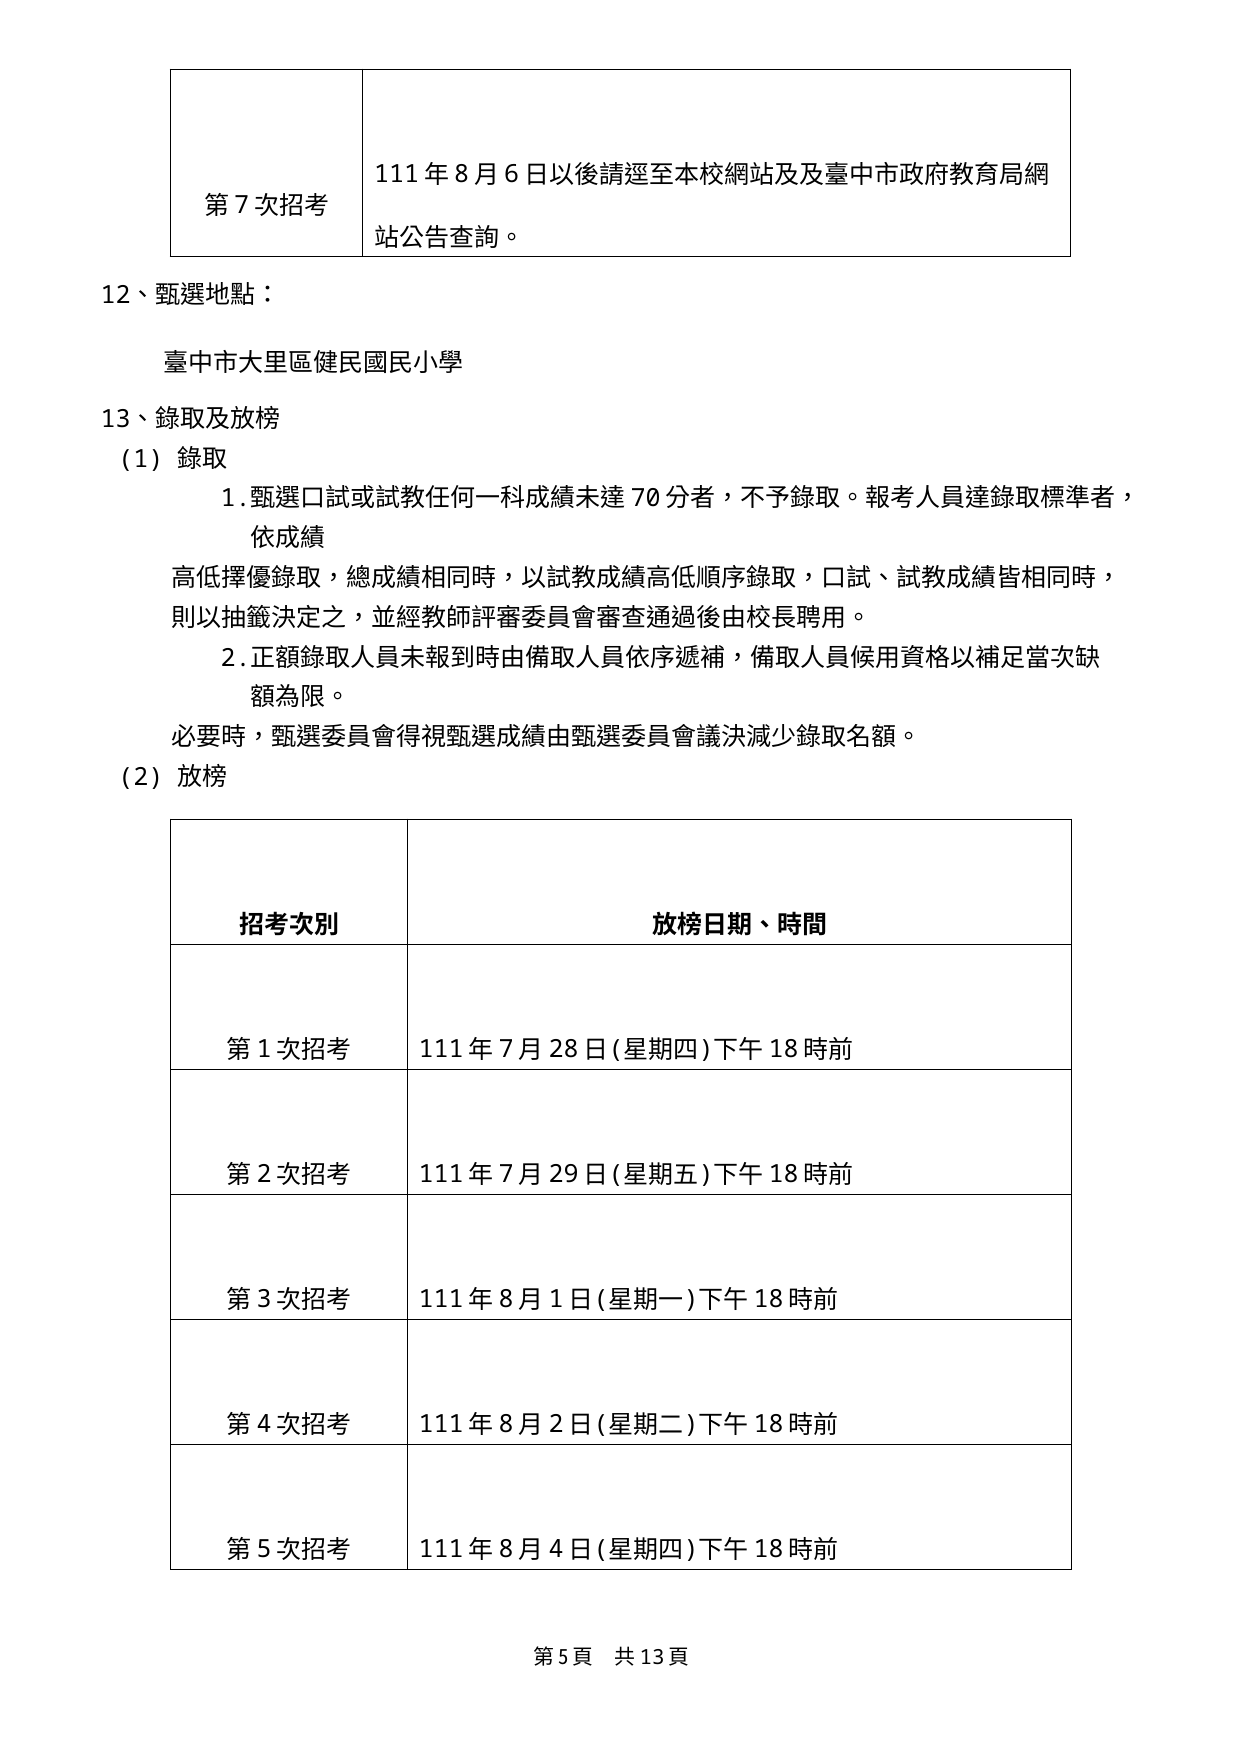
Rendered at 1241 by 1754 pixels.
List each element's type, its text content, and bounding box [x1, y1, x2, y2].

table_header 放榜日期、時間 [408, 820, 1071, 943]
table_cell 第3次招考 [171, 1195, 407, 1318]
table_cell 第5次招考 [171, 1445, 407, 1568]
table_cell 111年8月1日(星期一)下午18時前 [408, 1195, 1071, 1318]
table_cell 111年8月6日以後請逕至本校網站及及臺中市政府教育局網站公告查詢。 [363, 70, 1070, 256]
text 必要時，甄選委員會得視甄選成績由甄選委員會議決減少錄取名額。 [171, 717, 1122, 753]
table_cell 第1次招考 [171, 945, 407, 1068]
list 錄取 [118, 438, 1122, 474]
table_cell 第4次招考 [171, 1320, 407, 1443]
table_cell 111年8月4日(星期四)下午18時前 [408, 1445, 1071, 1568]
list 正額錄取人員未報到時由備取人員依序遞補，備取人員候用資格以補足當次缺額為限。 [171, 637, 1122, 713]
list 甄選口試或試教任何一科成績未達70分者，不予錄取。報考人員達錄取標準者，依成績 [171, 478, 1122, 554]
table_header 招考次別 [171, 820, 407, 943]
table_cell 111年8月2日(星期二)下午18時前 [408, 1320, 1071, 1443]
table_cell 第2次招考 [171, 1070, 407, 1193]
list 錄取及放榜 [100, 398, 1122, 434]
list 放榜 [118, 756, 1122, 793]
table_cell 111年7月29日(星期五)下午18時前 [408, 1070, 1071, 1193]
list 甄選地點： [100, 274, 1122, 311]
table_cell 第7次招考 [171, 70, 362, 256]
table_cell 111年7月28日(星期四)下午18時前 [408, 945, 1071, 1068]
text 臺中市大里區健民國民小學 [163, 318, 1122, 381]
text 高低擇優錄取，總成績相同時，以試教成績高低順序錄取，口試、試教成績皆相同時，則以抽籤決定之，並經教師評審委員會審查通過後由校長聘用。 [171, 557, 1122, 633]
